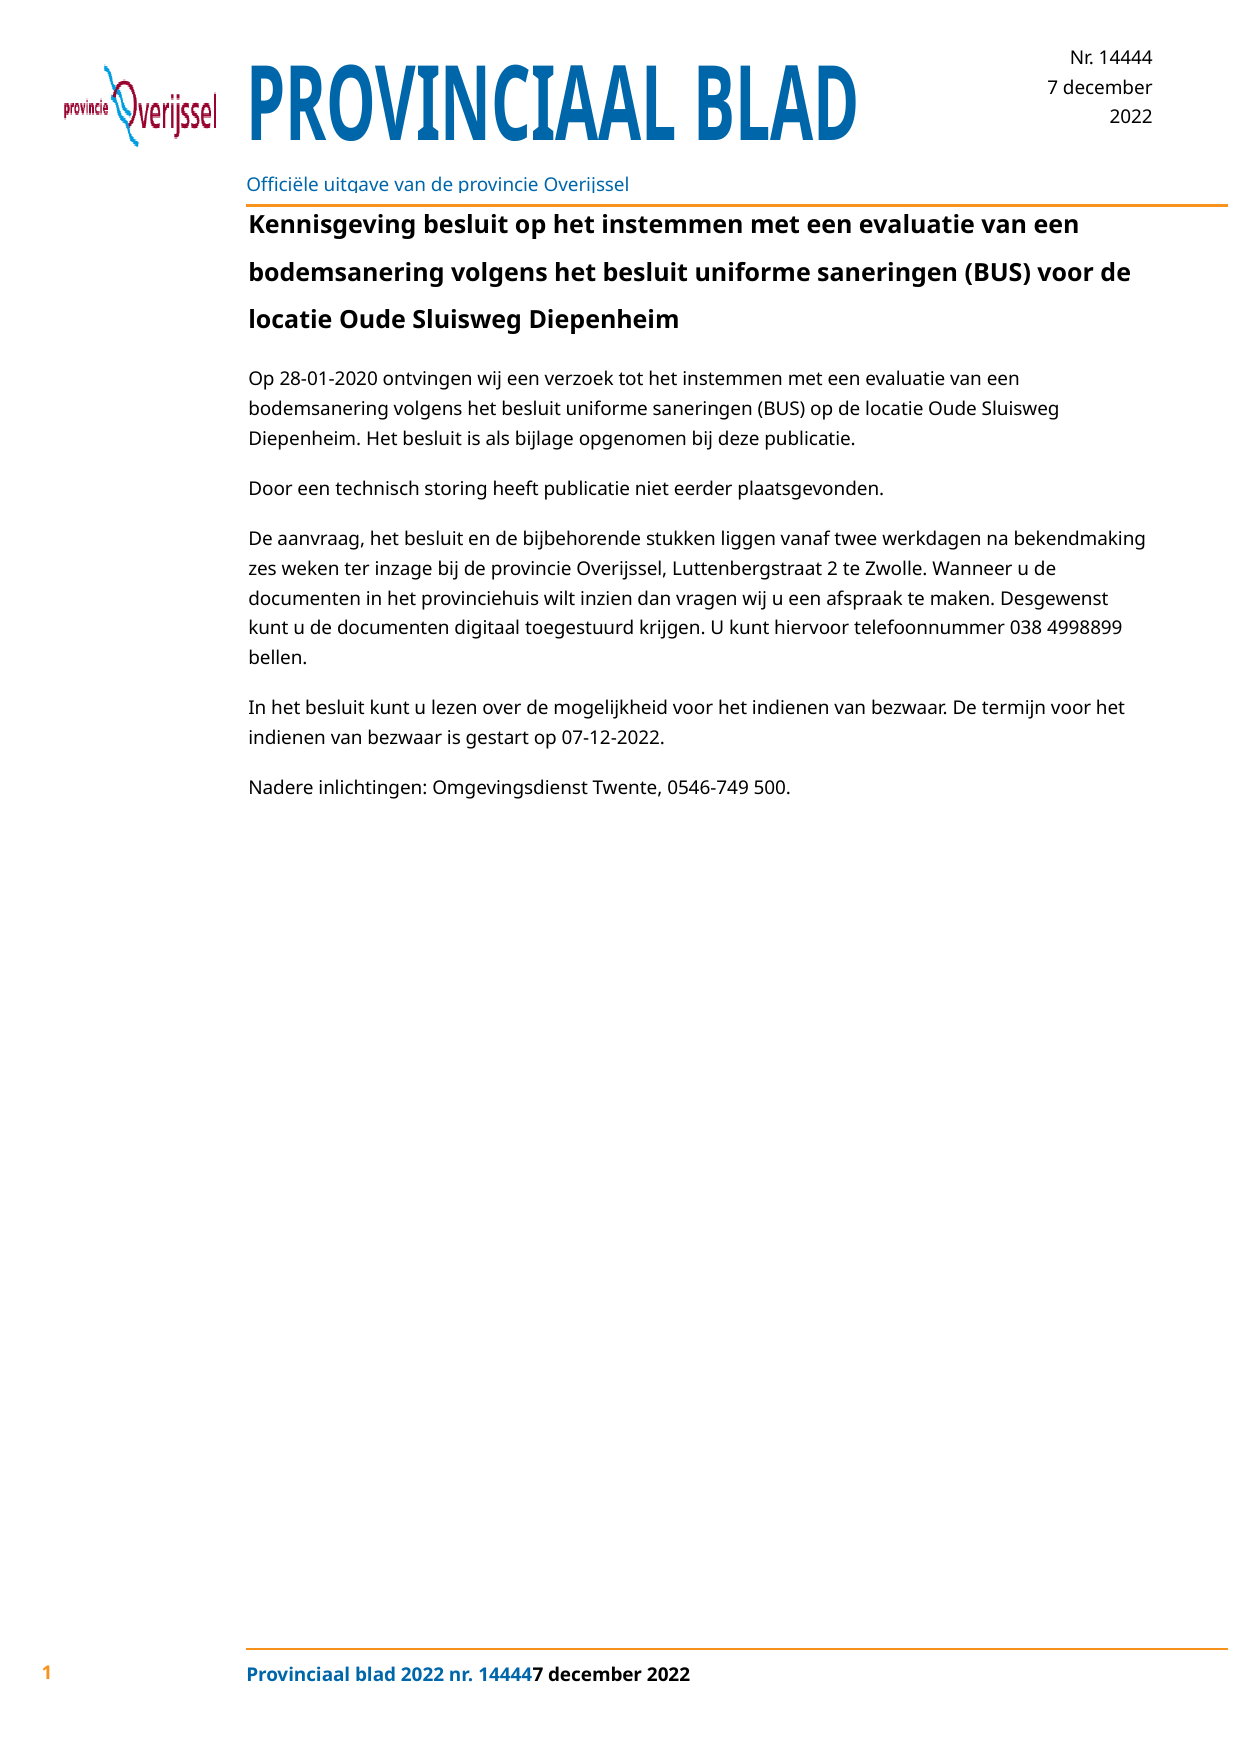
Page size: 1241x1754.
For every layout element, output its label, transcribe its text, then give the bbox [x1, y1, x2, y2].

text Op 28-01-2020 ontvingen wij een verzoek tot het instemmen met een evaluatie van een bodemsanering volgens het besluit uniforme saneringen (BUS) op de locatie Oude Sluisweg Diepenheim. Het besluit is als bijlage opgenomen bij deze publicatie. [248, 366, 1152, 450]
text De aanvraag, het besluit en de bijbehorende stukken liggen vanaf twee werkdagen na bekendmaking zes weken ter inzage bij de provincie Overijssel, Luttenbergstraat 2 te Zwolle. Wanneer u de documenten in het provinciehuis wilt inzien dan vragen wij u een afspraak te maken. Desgewenst kunt u de documenten digitaal toegestuurd krijgen. U kunt hiervoor telefoonnummer 038 4998899 bellen. [248, 526, 1152, 669]
picture [41, 47, 231, 172]
text Nadere inlichtingen: Omgevingsdienst Twente, 0546-749 500. [248, 774, 1152, 800]
text Door een technisch storing heeft publicatie niet eerder plaatsgevonden. [248, 475, 1152, 501]
text In het besluit kunt u lezen over de mogelijkheid voor het indienen van bezwaar. De termijn voor het indienen van bezwaar is gestart op 07-12-2022. [248, 694, 1152, 749]
text Kennisgeving besluit op het instemmen met een evaluatie van een bodemsanering volgens het besluit uniforme saneringen (BUS) voor de locatie Oude Sluisweg Diepenheim [248, 207, 1152, 336]
